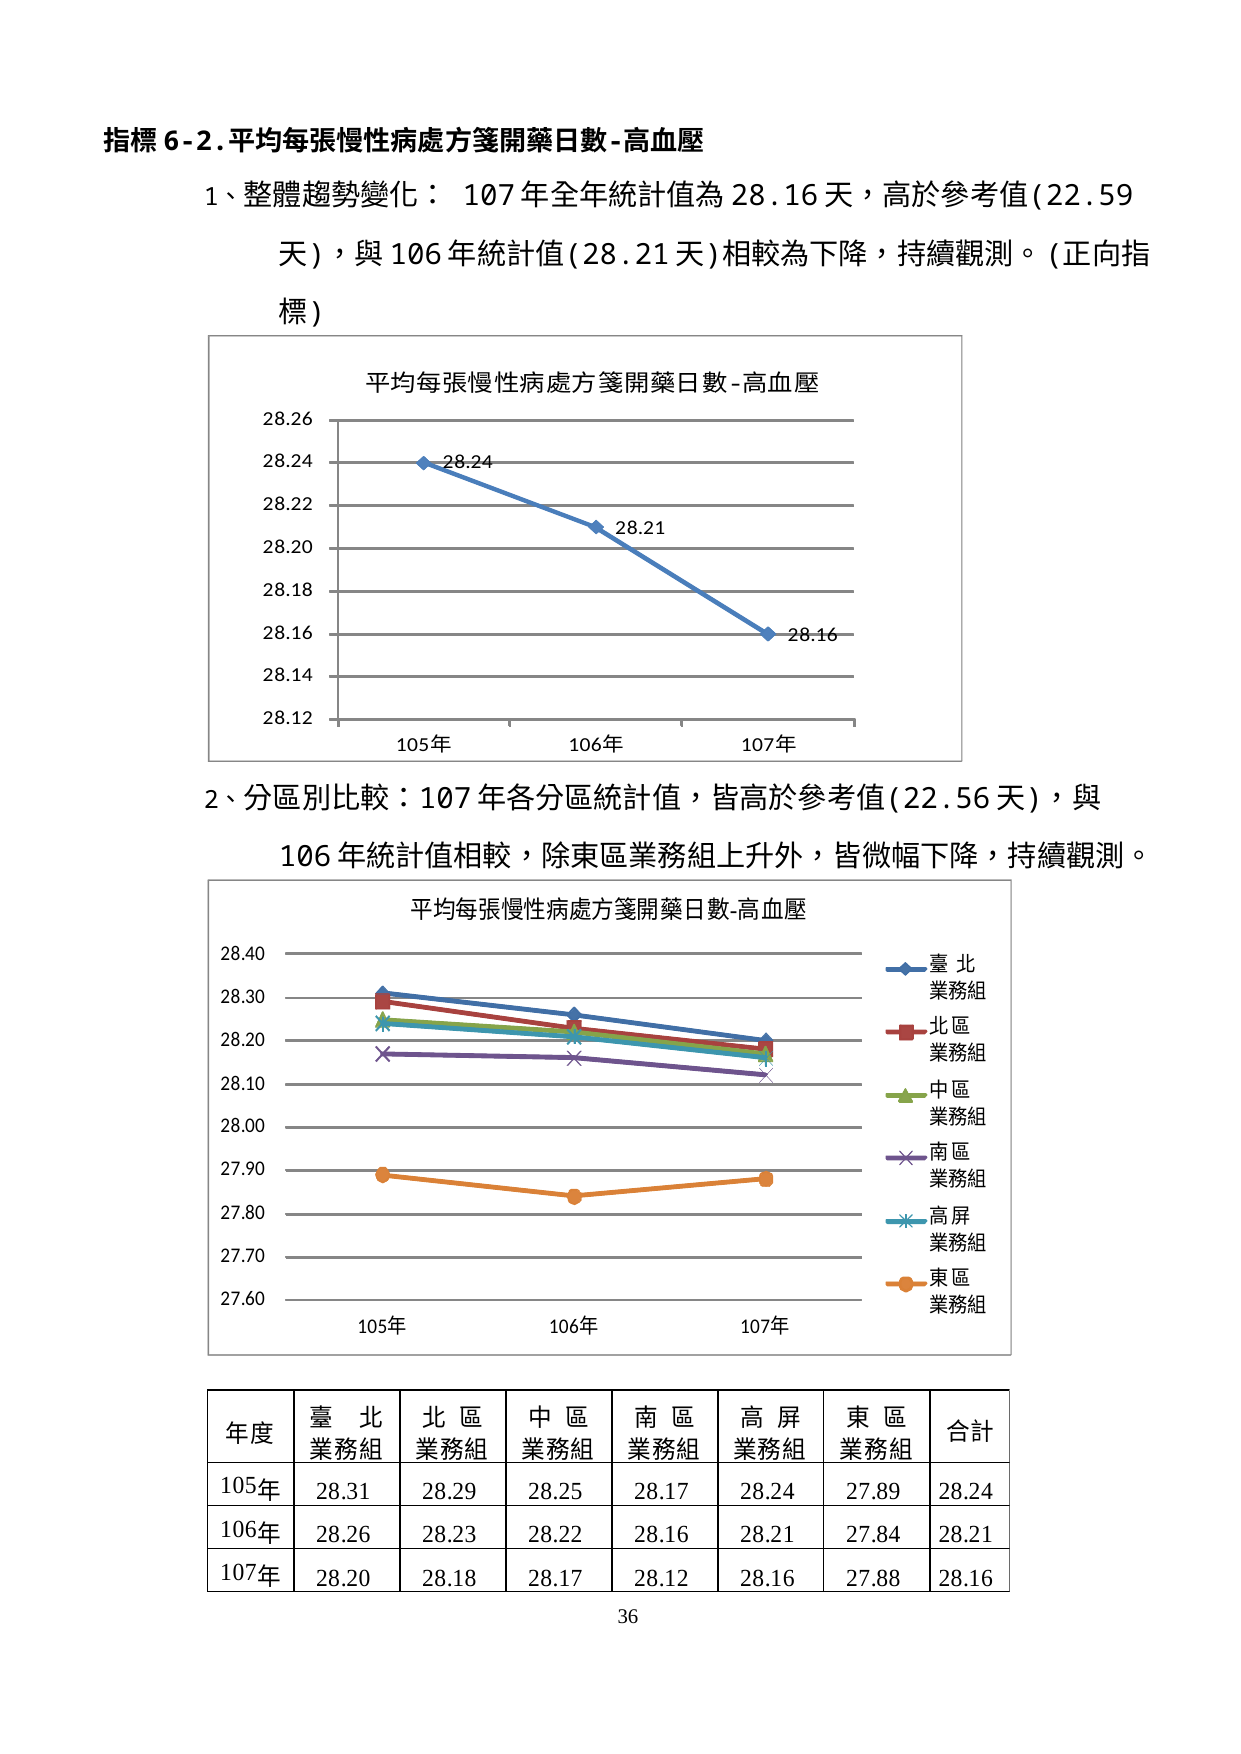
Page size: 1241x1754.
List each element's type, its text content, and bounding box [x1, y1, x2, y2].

subtitle 指標6-2.平均每張慢性病處方箋開藥日數-高血壓 [103, 117, 1152, 159]
list 分區別比較：107年各分區統計值，皆高於參考值(22.56天)，與 106年統計值相較，除東區業務組上升外，皆微幅下降，持續觀測。 [203, 762, 1152, 878]
list 整體趨勢變化： 107年全年統計值為28.16天，高於參考值(22.59天)，與106年統計值(28.21天)相較為下降，持續觀測。 (正向指標) [203, 159, 1152, 334]
